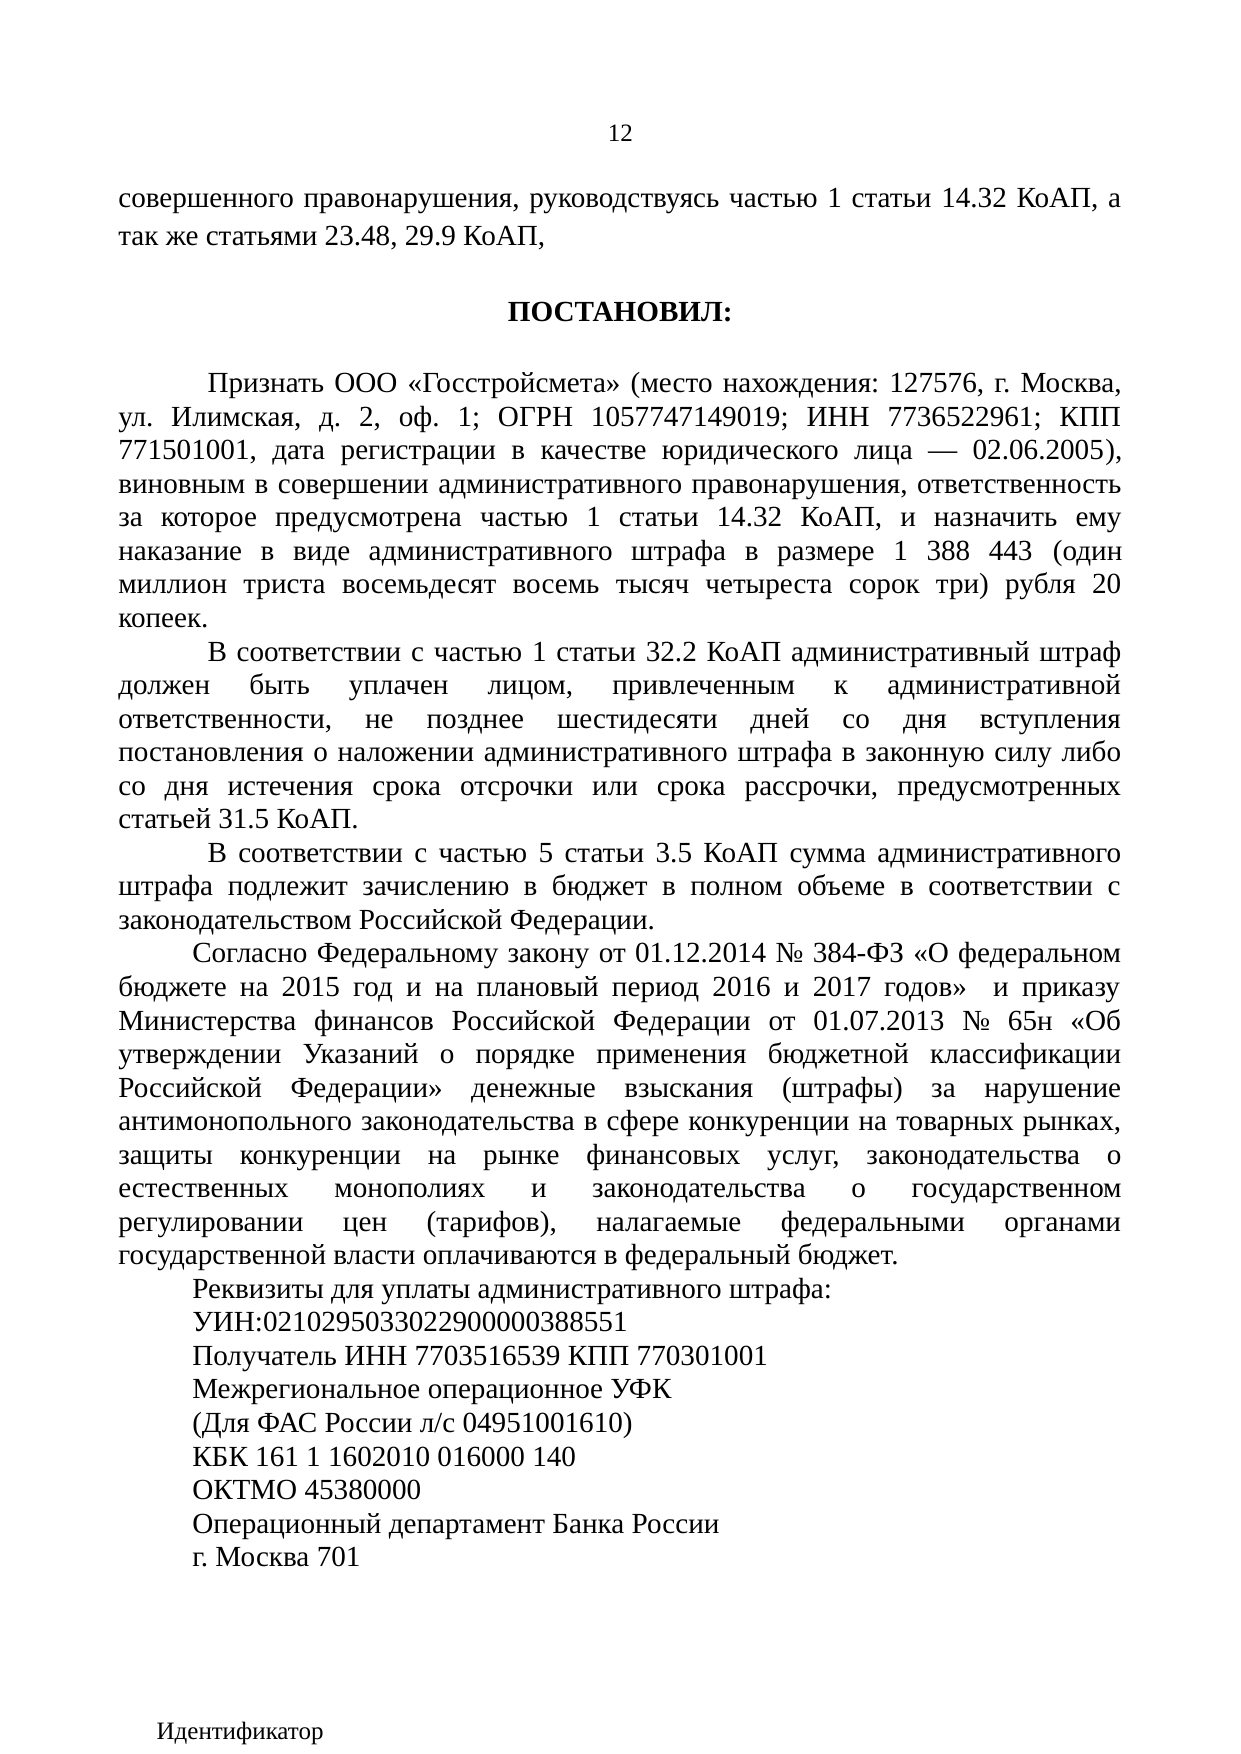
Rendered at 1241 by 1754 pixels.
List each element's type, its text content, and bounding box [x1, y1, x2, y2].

text КБК 161 1 1602010 016000 140 [118, 1439, 1122, 1472]
text В соответствии с частью 5 статьи 3.5 КоАП сумма административного штрафа подлежит зачислению в бюджет в полном объеме в соответствии с законодательством Российской Федерации. [118, 835, 1122, 936]
text Межрегиональное операционное УФК [118, 1372, 1122, 1405]
text совершенного правонарушения, руководствуясь частью 1 статьи 14.32 КоАП, а так же статьями 23.48, 29.9 КоАП, [118, 176, 1122, 252]
text г. Москва 701 [118, 1539, 1122, 1573]
text Признать ООО «Госстройсмета» (место нахождения: 127576, г. Москва, ул. Илимская, д. 2, оф. 1; ОГРН 1057747149019; ИНН 7736522961; КПП 771501001, дата регистрации в качестве юридического лица — 02.06.2005), виновным в совершении административного правонарушения, ответственность за которое предусмотрена частью 1 статьи 14.32 КоАП, и назначить ему наказание в виде административного штрафа в размере 1 388 443 (один миллион триста восемьдесят восемь тысяч четыреста сорок три) рубля 20 копеек. [118, 365, 1122, 634]
text ПОСТАНОВИЛ: [118, 290, 1122, 328]
text УИН:0210295033022900000388551 [118, 1304, 1122, 1338]
text Согласно Федеральному закону от 01.12.2014 № 384-ФЗ «О федеральном бюджете на 2015 год и на плановый период 2016 и 2017 годов» и приказу Министерства финансов Российской Федерации от 01.07.2013 № 65н «Об утверждении Указаний о порядке применения бюджетной классификации Российской Федерации» денежные взыскания (штрафы) за нарушение антимонопольного законодательства в сфере конкуренции на товарных рынках, защиты конкуренции на рынке финансовых услуг, законодательства о естественных монополиях и законодательства о государственном регулировании цен (тарифов), налагаемые федеральными органами государственной власти оплачиваются в федеральный бюджет. [118, 936, 1122, 1271]
text ОКТМО 45380000 [118, 1472, 1122, 1506]
text Реквизиты для уплаты административного штрафа: [118, 1271, 1122, 1304]
text (Для ФАС России л/с 04951001610) [118, 1405, 1122, 1439]
text Операционный департамент Банка России [118, 1506, 1122, 1539]
text Получатель ИНН 7703516539 КПП 770301001 [118, 1338, 1122, 1372]
text В соответствии с частью 1 статьи 32.2 КоАП административный штраф должен быть уплачен лицом, привлеченным к административной ответственности, не позднее шестидесяти дней со дня вступления постановления о наложении административного штрафа в законную силу либо со дня истечения срока отсрочки или срока рассрочки, предусмотренных статьей 31.5 КоАП. [118, 634, 1122, 835]
